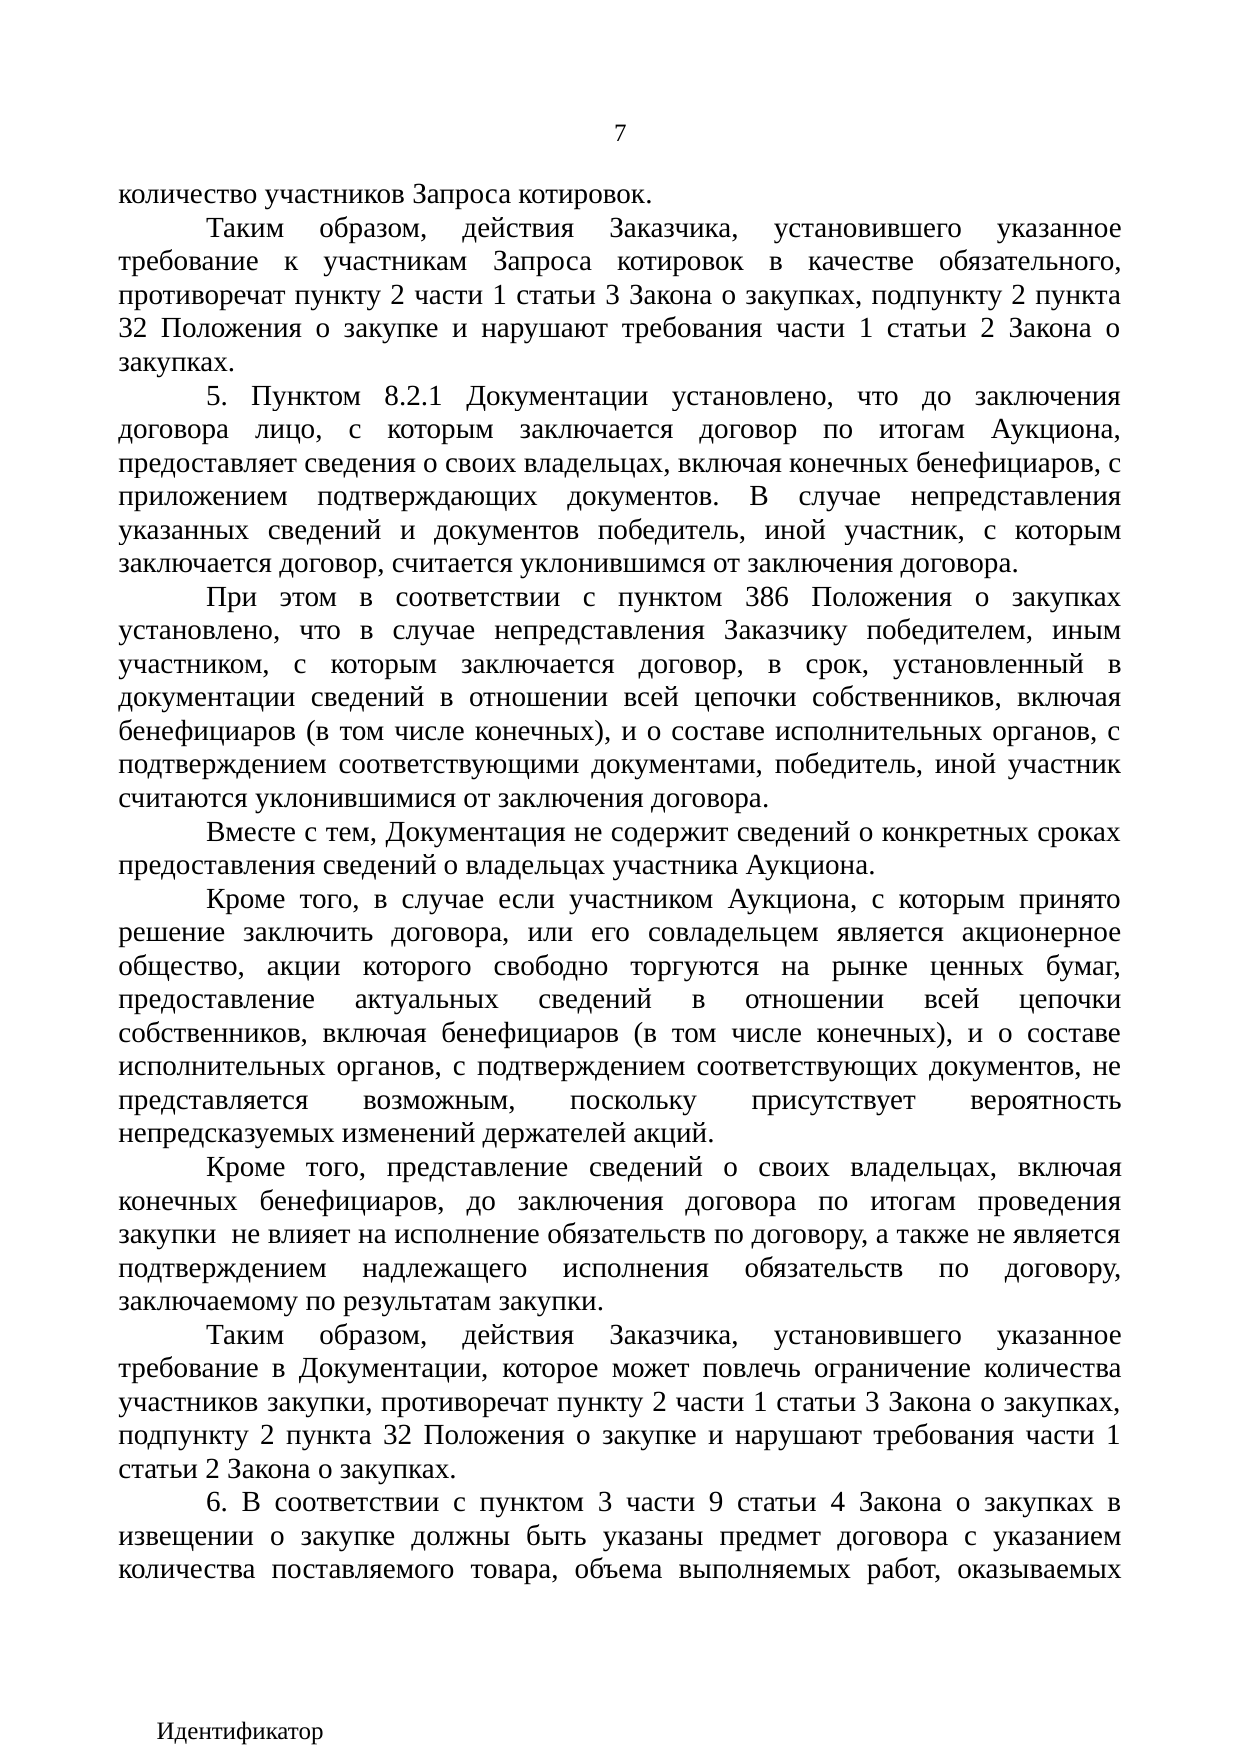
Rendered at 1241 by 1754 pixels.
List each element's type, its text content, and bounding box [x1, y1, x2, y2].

text Кроме того, представление сведений о своих владельцах, включая конечных бенефициаров, до заключения договора по итогам проведения закупки не влияет на исполнение обязательств по договору, а также не является подтверждением надлежащего исполнения обязательств по договору, заключаемому по результатам закупки. [118, 1149, 1122, 1317]
text Таким образом, действия Заказчика, установившего указанное требование к участникам Запроса котировок в качестве обязательного, противоречат пункту 2 части 1 статьи 3 Закона о закупках, подпункту 2 пункта 32 Положения о закупке и нарушают требования части 1 статьи 2 Закона о закупках. [118, 210, 1122, 378]
text Вместе с тем, Документация не содержит сведений о конкретных сроках предоставления сведений о владельцах участника Аукциона. [118, 814, 1122, 881]
text 6. В соответствии с пунктом 3 части 9 статьи 4 Закона о закупках в извещении о закупке должны быть указаны предмет договора с указанием количества поставляемого товара, объема выполняемых работ, оказываемых [118, 1484, 1122, 1585]
text 5. Пунктом 8.2.1 Документации установлено, что до заключения договора лицо, с которым заключается договор по итогам Аукциона, предоставляет сведения о своих владельцах, включая конечных бенефициаров, с приложением подтверждающих документов. В случае непредставления указанных сведений и документов победитель, иной участник, с которым заключается договор, считается уклонившимся от заключения договора. [118, 378, 1122, 579]
text Таким образом, действия Заказчика, установившего указанное требование в Документации, которое может повлечь ограничение количества участников закупки, противоречат пункту 2 части 1 статьи 3 Закона о закупках, подпункту 2 пункта 32 Положения о закупке и нарушают требования части 1 статьи 2 Закона о закупках. [118, 1317, 1122, 1484]
text Кроме того, в случае если участником Аукциона, с которым принято решение заключить договора, или его совладельцем является акционерное общество, акции которого свободно торгуются на рынке ценных бумаг, предоставление актуальных сведений в отношении всей цепочки собственников, включая бенефициаров (в том числе конечных), и о составе исполнительных органов, с подтверждением соответствующих документов, не представляется возможным, поскольку присутствует вероятность непредсказуемых изменений держателей акций. [118, 881, 1122, 1149]
text При этом в соответствии с пунктом 386 Положения о закупках установлено, что в случае непредставления Заказчику победителем, иным участником, с которым заключается договор, в срок, установленный в документации сведений в отношении всей цепочки собственников, включая бенефициаров (в том числе конечных), и о составе исполнительных органов, с подтверждением соответствующими документами, победитель, иной участник считаются уклонившимися от заключения договора. [118, 579, 1122, 814]
text количество участников Запроса котировок. [118, 176, 1122, 210]
